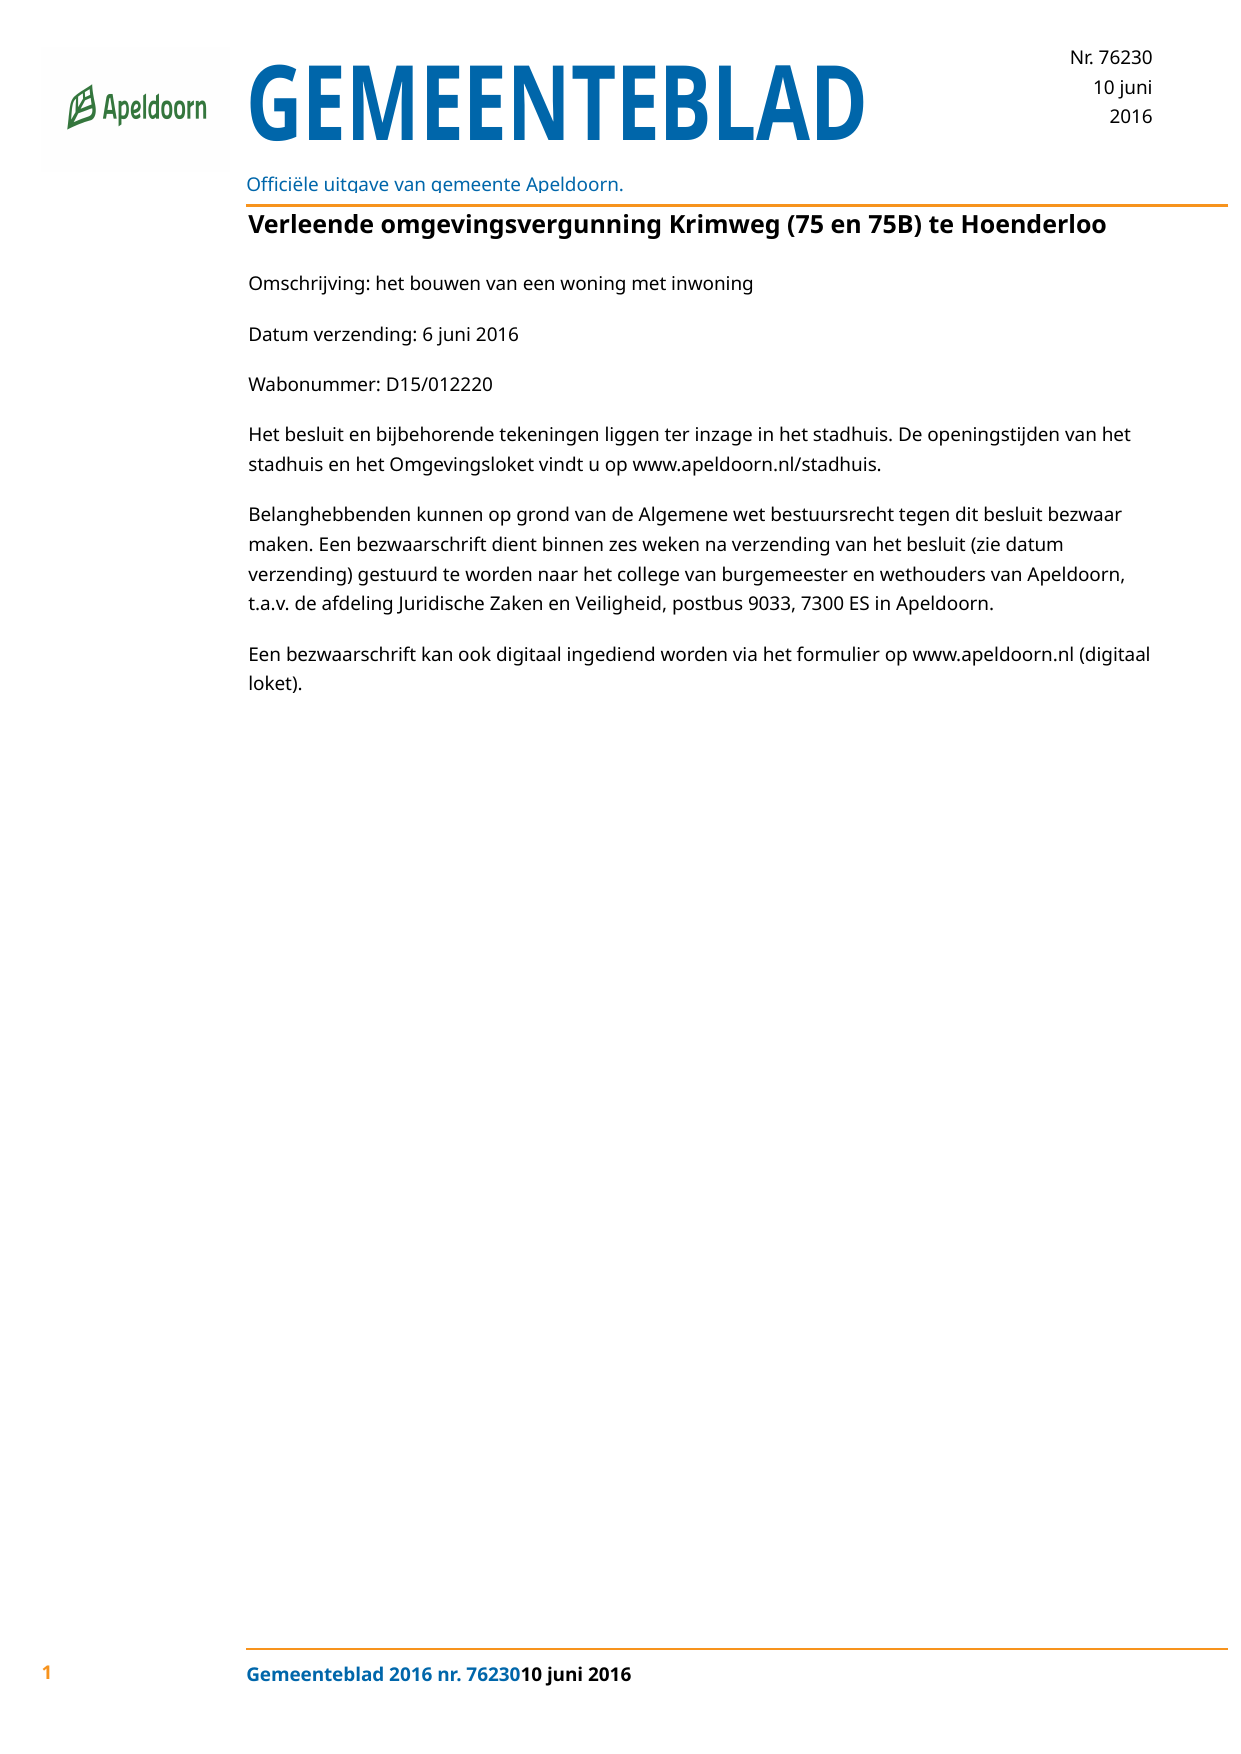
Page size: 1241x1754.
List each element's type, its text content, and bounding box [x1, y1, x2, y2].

text Het besluit en bijbehorende tekeningen liggen ter inzage in het stadhuis. De openingstijden van het stadhuis en het Omgevingsloket vindt u op www.apeldoorn.nl/stadhuis. [248, 422, 1152, 477]
text Belanghebbenden kunnen op grond van de Algemene wet bestuursrecht tegen dit besluit bezwaar maken. Een bezwaarschrift dient binnen zes weken na verzending van het besluit (zie datum verzending) gestuurd te worden naar het college van burgemeester en wethouders van Apeldoorn, t.a.v. de afdeling Juridische Zaken en Veiligheid, postbus 9033, 7300 ES in Apeldoorn. [248, 502, 1152, 616]
text Wabonummer: D15/012220 [248, 371, 1152, 397]
text Verleende omgevingsvergunning Krimweg (75 en 75B) te Hoenderloo [248, 207, 1152, 241]
picture [41, 47, 231, 172]
text Datum verzending: 6 juni 2016 [248, 321, 1152, 346]
text Omschrijving: het bouwen van een woning met inwoning [248, 270, 1152, 296]
text Een bezwaarschrift kan ook digitaal ingediend worden via het formulier op www.apeldoorn.nl (digitaal loket). [248, 641, 1152, 696]
